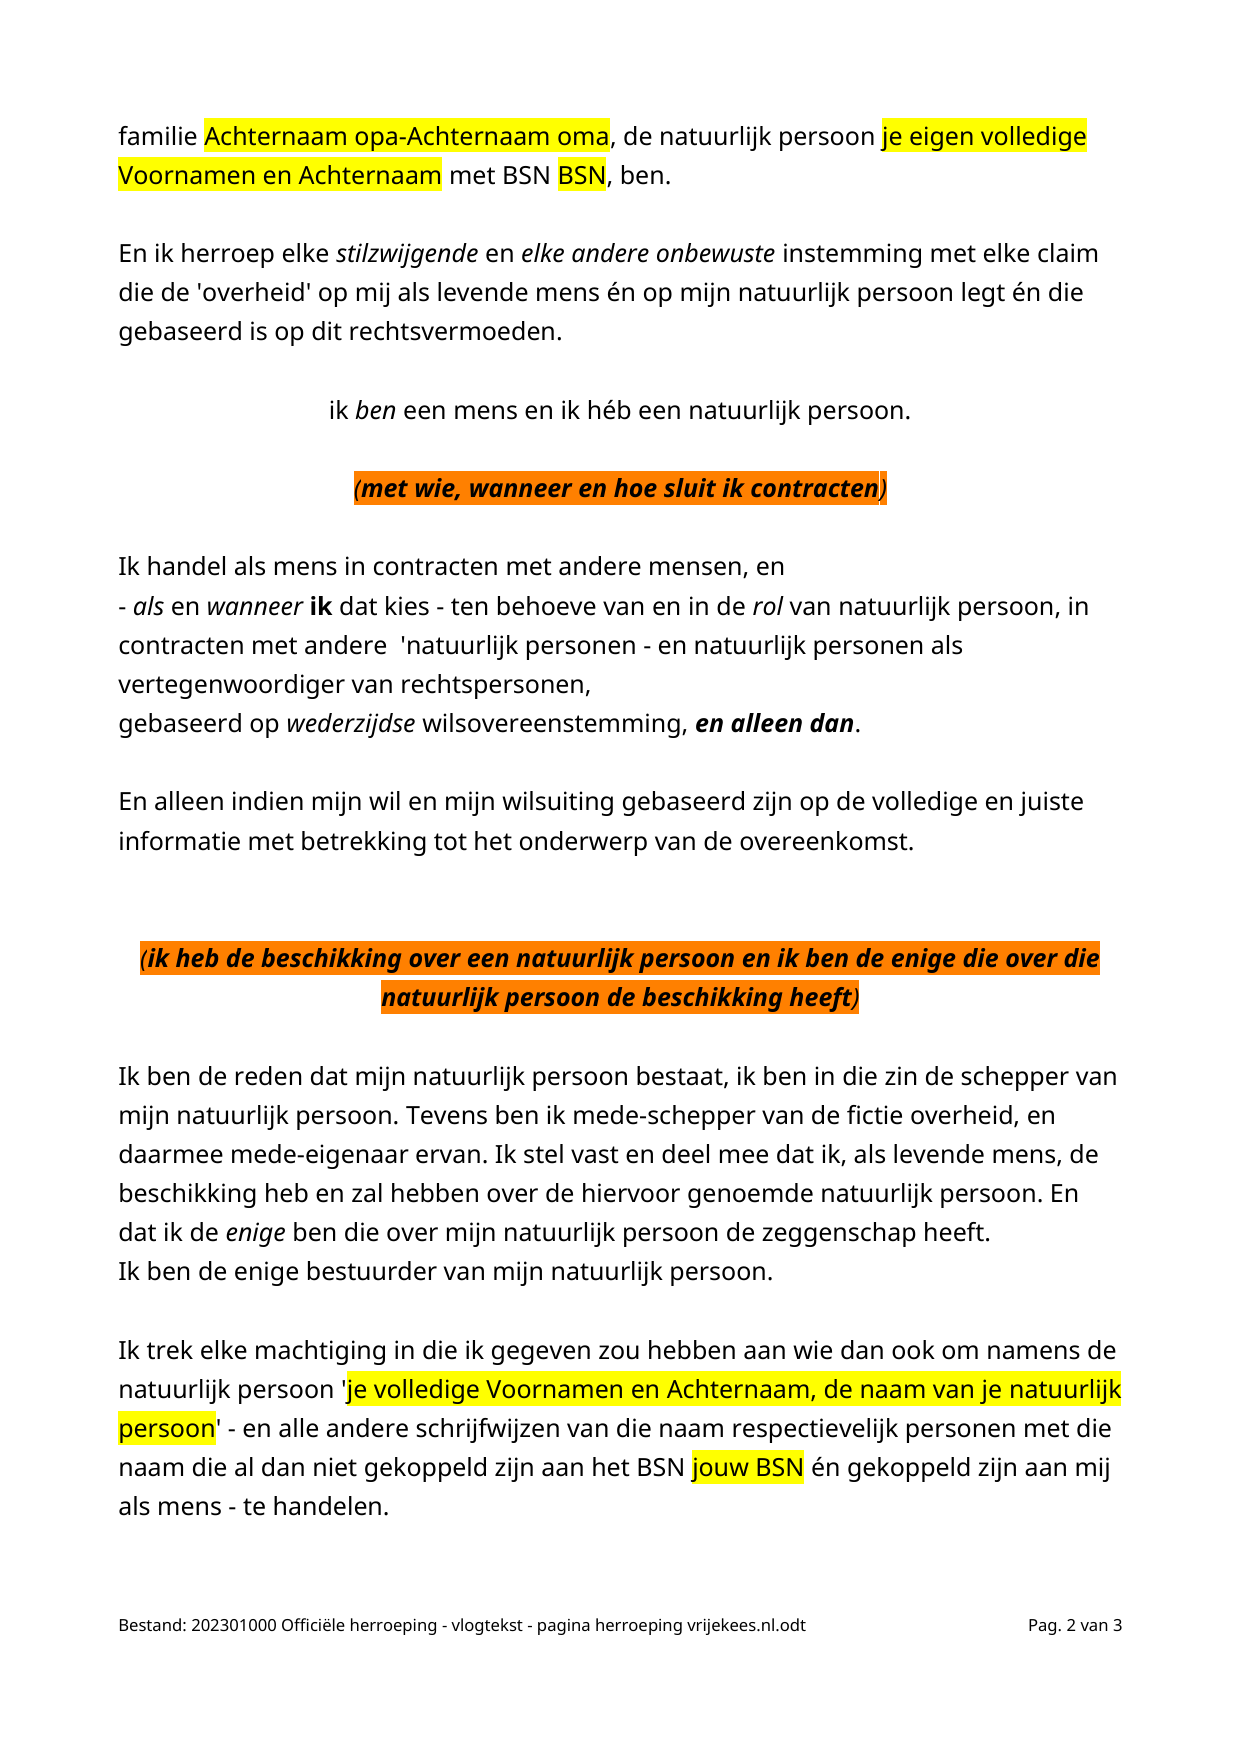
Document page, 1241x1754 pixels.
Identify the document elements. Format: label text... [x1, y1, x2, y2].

text - als en wanneer ik dat kies - ten behoeve van en in de rol van natuurlijk persoon, in contracten met andere 'natuurlijk personen - en natuurlijk personen als vertegenwoordiger van rechtspersonen, [118, 588, 1122, 701]
text Ik ben de enige bestuurder van mijn natuurlijk persoon. [118, 1254, 1122, 1288]
text (ik heb de beschikking over een natuurlijk persoon en ik ben de enige die over die natuurlijk persoon de beschikking heeft) [118, 941, 1122, 1014]
text (met wie, wanneer en hoe sluit ik contracten) [118, 471, 1122, 505]
text Ik ben de reden dat mijn natuurlijk persoon bestaat, ik ben in die zin de schepper van mijn natuurlijk persoon. Tevens ben ik mede-schepper van de fictie overheid, en daarmee mede-eigenaar ervan. Ik stel vast en deel mee dat ik, als levende mens, de beschikking heb en zal hebben over de hiervoor genoemde natuurlijk persoon. En dat ik de enige ben die over mijn natuurlijk persoon de zeggenschap heeft. [118, 1058, 1122, 1249]
text En alleen indien mijn wil en mijn wilsuiting gebaseerd zijn op de volledige en juiste informatie met betrekking tot het onderwerp van de overeenkomst. [118, 784, 1122, 857]
text familie Achternaam opa-Achternaam oma, de natuurlijk persoon je eigen volledige Voornamen en Achternaam met BSN BSN, ben. [118, 118, 1122, 191]
text En ik herroep elke stilzwijgende en elke andere onbewuste instemming met elke claim die de 'overheid' op mij als levende mens én op mijn natuurlijk persoon legt én die gebaseerd is op dit rechtsvermoeden. [118, 236, 1122, 348]
text ik ben een mens en ik héb een natuurlijk persoon. [118, 392, 1122, 426]
text gebaseerd op wederzijdse wilsovereenstemming, en alleen dan. [118, 706, 1122, 740]
text Ik handel als mens in contracten met andere mensen, en [118, 549, 1122, 583]
text Ik trek elke machtiging in die ik gegeven zou hebben aan wie dan ook om namens de natuurlijk persoon 'je volledige Voornamen en Achternaam, de naam van je natuurlijk persoon' - en alle andere schrijfwijzen van die naam respectievelijk personen met die naam die al dan niet gekoppeld zijn aan het BSN jouw BSN én gekoppeld zijn aan mij als mens - te handelen. [118, 1332, 1122, 1523]
